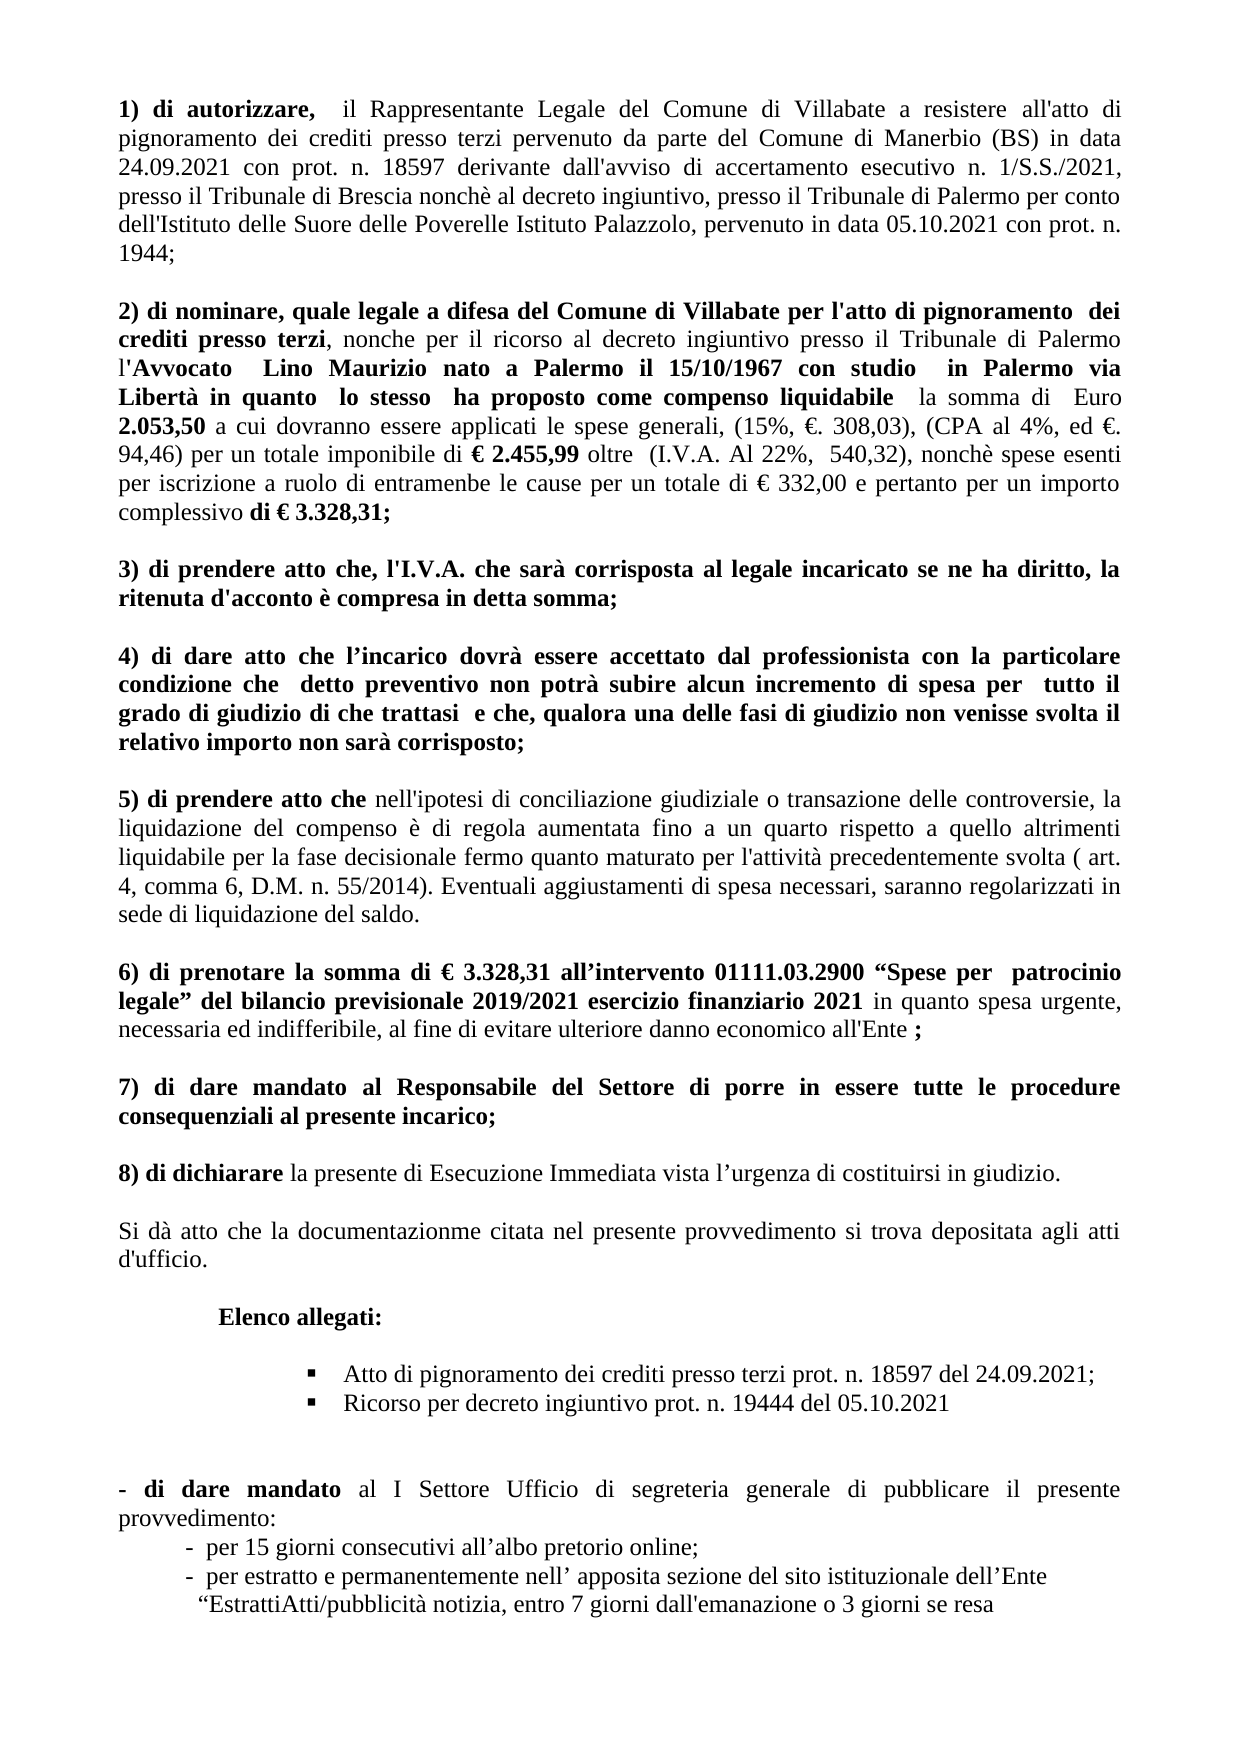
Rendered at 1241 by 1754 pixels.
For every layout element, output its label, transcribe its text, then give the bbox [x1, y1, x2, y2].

list Ricorso per decreto ingiuntivo prot. n. 19444 del 05.10.2021 [306, 1388, 1122, 1417]
text 3) di prendere atto che, l'I.V.A. che sarà corrisposta al legale incaricato se ne ha diritto, la ritenuta d'acconto è compresa in detta somma; [118, 554, 1122, 612]
text 4) di dare atto che l’incarico dovrà essere accettato dal professionista con la particolare condizione che detto preventivo non potrà subire alcun incremento di spesa per tutto il grado di giudizio di che trattasi e che, qualora una delle fasi di giudizio non venisse svolta il relativo importo non sarà corrisposto; [118, 641, 1122, 756]
text 8) di dichiarare la presente di Esecuzione Immediata vista l’urgenza di costituirsi in giudizio. [118, 1158, 1122, 1187]
text - per estratto e permanentemente nell’ apposita sezione del sito istituzionale dell’Ente [148, 1561, 1122, 1589]
text - di dare mandato al I Settore Ufficio di segreteria generale di pubblicare il presente provvedimento: [118, 1474, 1122, 1532]
text Elenco allegati: [118, 1302, 1122, 1331]
text 6) di prenotare la somma di € 3.328,31 all’intervento 01111.03.2900 “Spese per patrocinio legale” del bilancio previsionale 2019/2021 esercizio finanziario 2021 in quanto spesa urgente, necessaria ed indifferibile, al fine di evitare ulteriore danno economico all'Ente ; [118, 957, 1122, 1043]
text 2) di nominare, quale legale a difesa del Comune di Villabate per l'atto di pignoramento dei crediti presso terzi, nonche per il ricorso al decreto ingiuntivo presso il Tribunale di Palermo l'Avvocato Lino Maurizio nato a Palermo il 15/10/1967 con studio in Palermo via Libertà in quanto lo stesso ha proposto come compenso liquidabile la somma di Euro 2.053,50 a cui dovranno essere applicati le spese generali, (15%, €. 308,03), (CPA al 4%, ed €. 94,46) per un totale imponibile di € 2.455,99 oltre (I.V.A. Al 22%, 540,32), nonchè spese esenti per iscrizione a ruolo di entramenbe le cause per un totale di € 332,00 e pertanto per un importo complessivo di € 3.328,31; [118, 296, 1122, 526]
list Atto di pignoramento dei crediti presso terzi prot. n. 18597 del 24.09.2021; [306, 1359, 1122, 1388]
text “EstrattiAtti/pubblicità notizia, entro 7 giorni dall'emanazione o 3 giorni se resa [148, 1589, 1122, 1618]
text - per 15 giorni consecutivi all’albo pretorio online; [148, 1532, 1122, 1561]
text 5) di prendere atto che nell'ipotesi di conciliazione giudiziale o transazione delle controversie, la liquidazione del compenso è di regola aumentata fino a un quarto rispetto a quello altrimenti liquidabile per la fase decisionale fermo quanto maturato per l'attività precedentemente svolta ( art. 4, comma 6, D.M. n. 55/2014). Eventuali aggiustamenti di spesa necessari, saranno regolarizzati in sede di liquidazione del saldo. [118, 784, 1122, 928]
text 1) di autorizzare, il Rappresentante Legale del Comune di Villabate a resistere all'atto di pignoramento dei crediti presso terzi pervenuto da parte del Comune di Manerbio (BS) in data 24.09.2021 con prot. n. 18597 derivante dall'avviso di accertamento esecutivo n. 1/S.S./2021, presso il Tribunale di Brescia nonchè al decreto ingiuntivo, presso il Tribunale di Palermo per conto dell'Istituto delle Suore delle Poverelle Istituto Palazzolo, pervenuto in data 05.10.2021 con prot. n. 1944; [118, 94, 1122, 267]
text Si dà atto che la documentazionme citata nel presente provvedimento si trova depositata agli atti d'ufficio. [118, 1216, 1122, 1273]
text 7) di dare mandato al Responsabile del Settore di porre in essere tutte le procedure consequenziali al presente incarico; [118, 1072, 1122, 1129]
